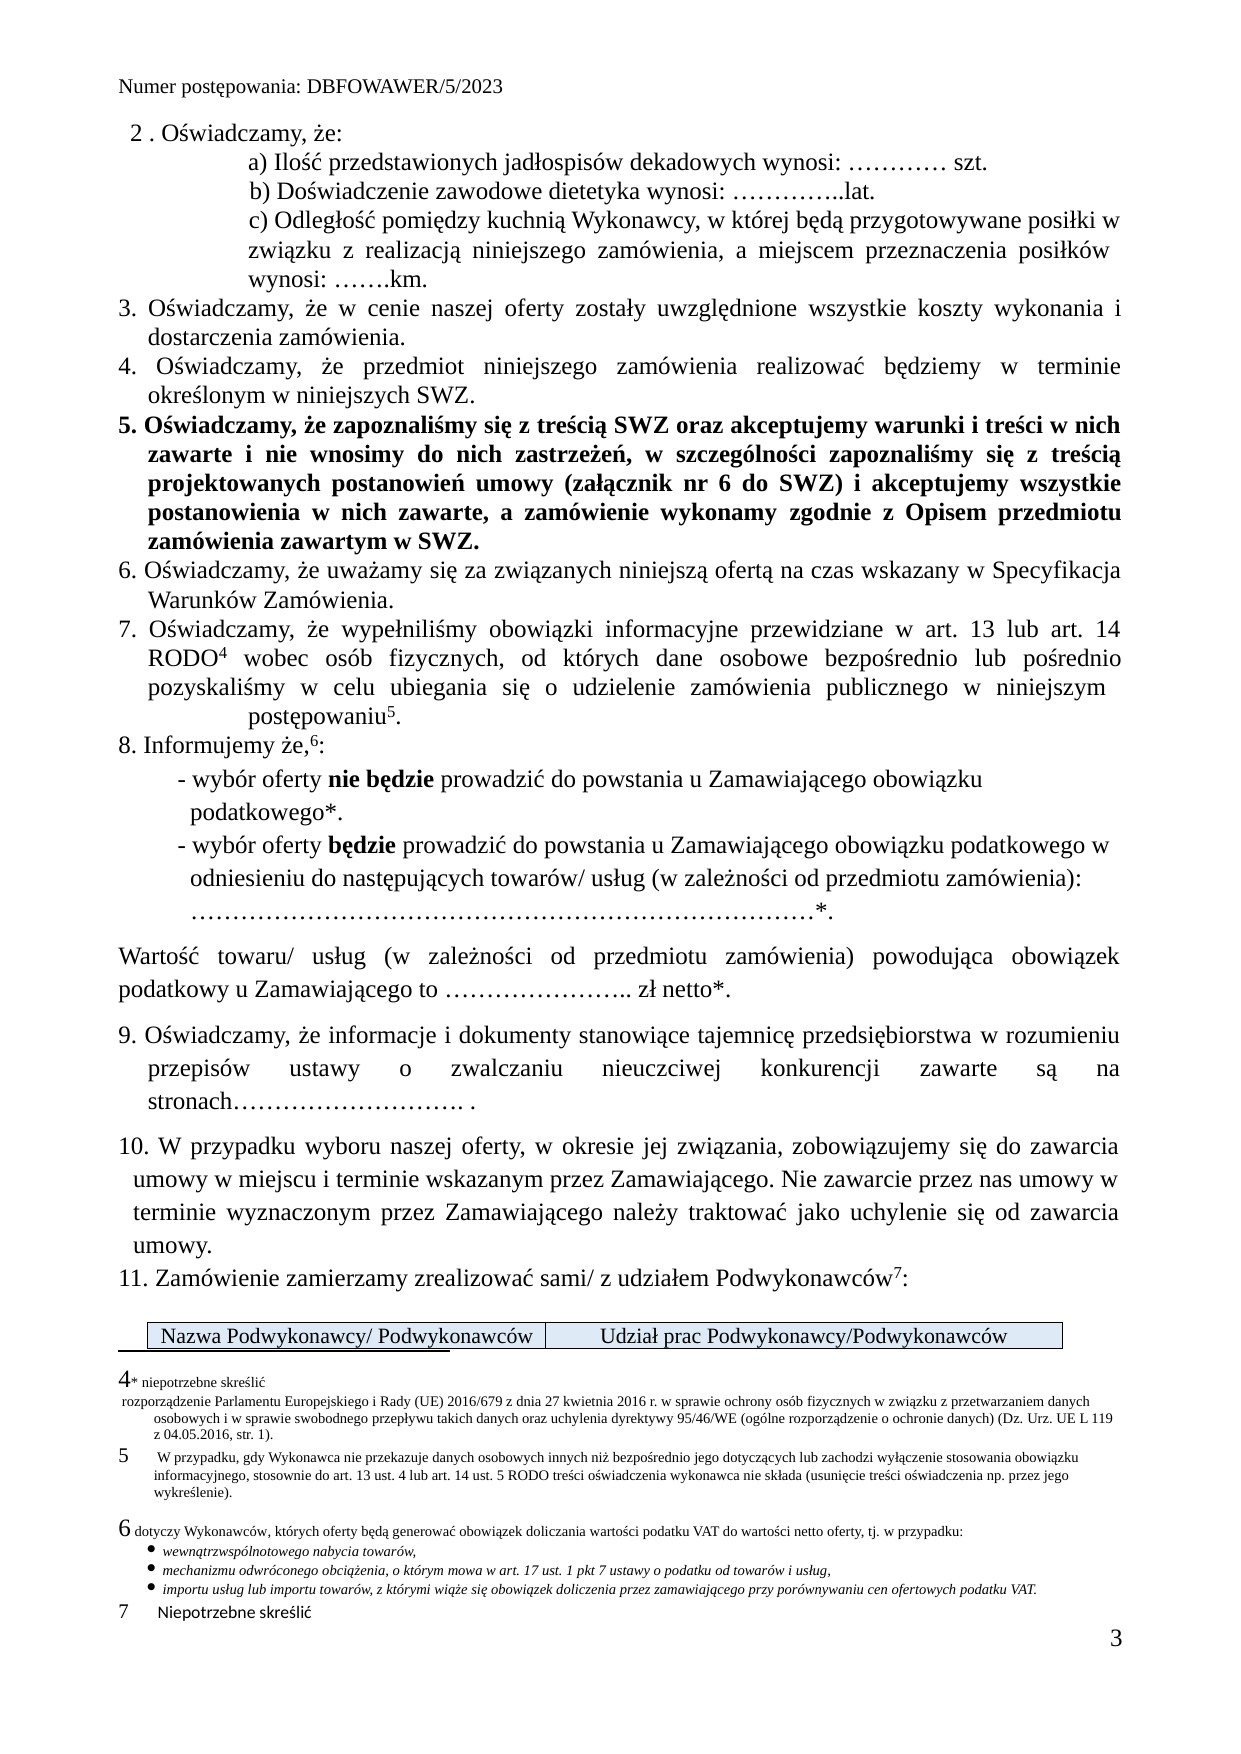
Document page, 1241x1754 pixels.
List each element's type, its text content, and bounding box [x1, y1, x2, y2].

list 4. Oświadczamy, że przedmiot niniejszego zamówienia realizować będziemy w terminie określonym w niniejszych SWZ. [118, 351, 1122, 410]
text 9. Oświadczamy, że informacje i dokumenty stanowiące tajemnicę przedsiębiorstwa w rozumieniu przepisów ustawy o zwalczaniu nieuczciwej konkurencji zawarte są na stronach………………………. . [118, 1020, 1120, 1114]
text dotyczy Wykonawców, których oferty będą generować obowiązek doliczania wartości podatku VAT do wartości netto oferty, tj. w przypadku: [118, 1513, 1122, 1542]
table_header Nazwa Podwykonawcy/ Podwykonawców [148, 1323, 545, 1348]
text Wartość towaru/ usług (w zależności od przedmiotu zamówienia) powodująca obowiązek podatkowy u Zamawiającego to ………………….. zł netto*. [118, 941, 1120, 1003]
list mechanizmu odwróconego obciążenia, o którym mowa w art. 17 ust. 1 pkt 7 ustawy o podatku od towarów i usług, [148, 1561, 1122, 1580]
list 7. Oświadczamy, że wypełniliśmy obowiązki informacyjne przewidziane w art. 13 lub art. 14 RODO wobec osób fizycznych, od których dane osobowe bezpośrednio lub pośrednio pozyskaliśmy w celu ubiegania się o udzielenie zamówienia publicznego w niniejszym postępowaniu. [118, 614, 1122, 731]
list a) Ilość przedstawionych jadłospisów dekadowych wynosi: ………… szt. [130, 147, 1122, 176]
list 5. Oświadczamy, że zapoznaliśmy się z treścią SWZ oraz akceptujemy warunki i treści w nich zawarte i nie wnosimy do nich zastrzeżeń, w szczególności zapoznaliśmy się z treścią projektowanych postanowień umowy (załącznik nr 6 do SWZ) i akceptujemy wszystkie postanowienia w nich zawarte, a zamówienie wykonamy zgodnie z Opisem przedmiotu zamówienia zawartym w SWZ. [118, 410, 1122, 556]
text rozporządzenie Parlamentu Europejskiego i Rady (UE) 2016/679 z dnia 27 kwietnia 2016 r. w sprawie ochrony osób fizycznych w związku z przetwarzaniem danych osobowych i w sprawie swobodnego przepływu takich danych oraz uchylenia dyrektywy 95/46/WE (ogólne rozporządzenie o ochronie danych) (Dz. Urz. UE L 119 z 04.05.2016, str. 1). [118, 1393, 1122, 1443]
list 3. Oświadczamy, że w cenie naszej oferty zostały uwzględnione wszystkie koszty wykonania i dostarczenia zamówienia. [118, 293, 1122, 351]
text 11. Zamówienie zamierzamy zrealizować sami/ z udziałem Podwykonawców: [118, 1263, 1122, 1292]
table_header Udział prac Podwykonawcy/Podwykonawców [546, 1323, 1062, 1348]
list 2 . Oświadczamy, że: [130, 118, 1122, 147]
text W przypadku, gdy Wykonawca nie przekazuje danych osobowych innych niż bezpośrednio jego dotyczących lub zachodzi wyłączenie stosowania obowiązku informacyjnego, stosownie do art. 13 ust. 4 lub art. 14 ust. 5 RODO treści oświadczenia wykonawca nie składa (usunięcie treści oświadczenia np. przez jego wykreślenie). [118, 1443, 1122, 1501]
text 8. Informujemy że,: - wybór oferty nie będzie prowadzić do powstania u Zamawiającego obowiązku podatkowego*. - wybór oferty będzie prowadzić do powstania u Zamawiającego obowiązku podatkowego w odniesieniu do następujących towarów/ usług (w zależności od przedmiotu zamówienia): …………………………………………………………………*. [118, 731, 1122, 924]
text 10. W przypadku wyboru naszej oferty, w okresie jej związania, zobowiązujemy się do zawarcia umowy w miejscu i terminie wskazanym przez Zamawiającego. Nie zawarcie przez nas umowy w terminie wyznaczonym przez Zamawiającego należy traktować jako uchylenie się od zawarcia umowy. [118, 1131, 1120, 1259]
text * niepotrzebne skreślić [118, 1364, 1120, 1393]
text Niepotrzebne skreślić [118, 1599, 1122, 1623]
list importu usług lub importu towarów, z którymi wiąże się obowiązek doliczenia przez zamawiającego przy porównywaniu cen ofertowych podatku VAT. [148, 1580, 1122, 1599]
list wewnątrzwspólnotowego nabycia towarów, [148, 1542, 1122, 1561]
list b) Doświadczenie zawodowe dietetyka wynosi: …………..lat. [118, 176, 1122, 206]
list c) Odległość pomiędzy kuchnią Wykonawcy, w której będą przygotowywane posiłki w związku z realizacją niniejszego zamówienia, a miejscem przeznaczenia posiłków wynosi: …….km. [130, 206, 1122, 293]
list 6. Oświadczamy, że uważamy się za związanych niniejszą ofertą na czas wskazany w Specyfikacja Warunków Zamówienia. [118, 556, 1122, 614]
